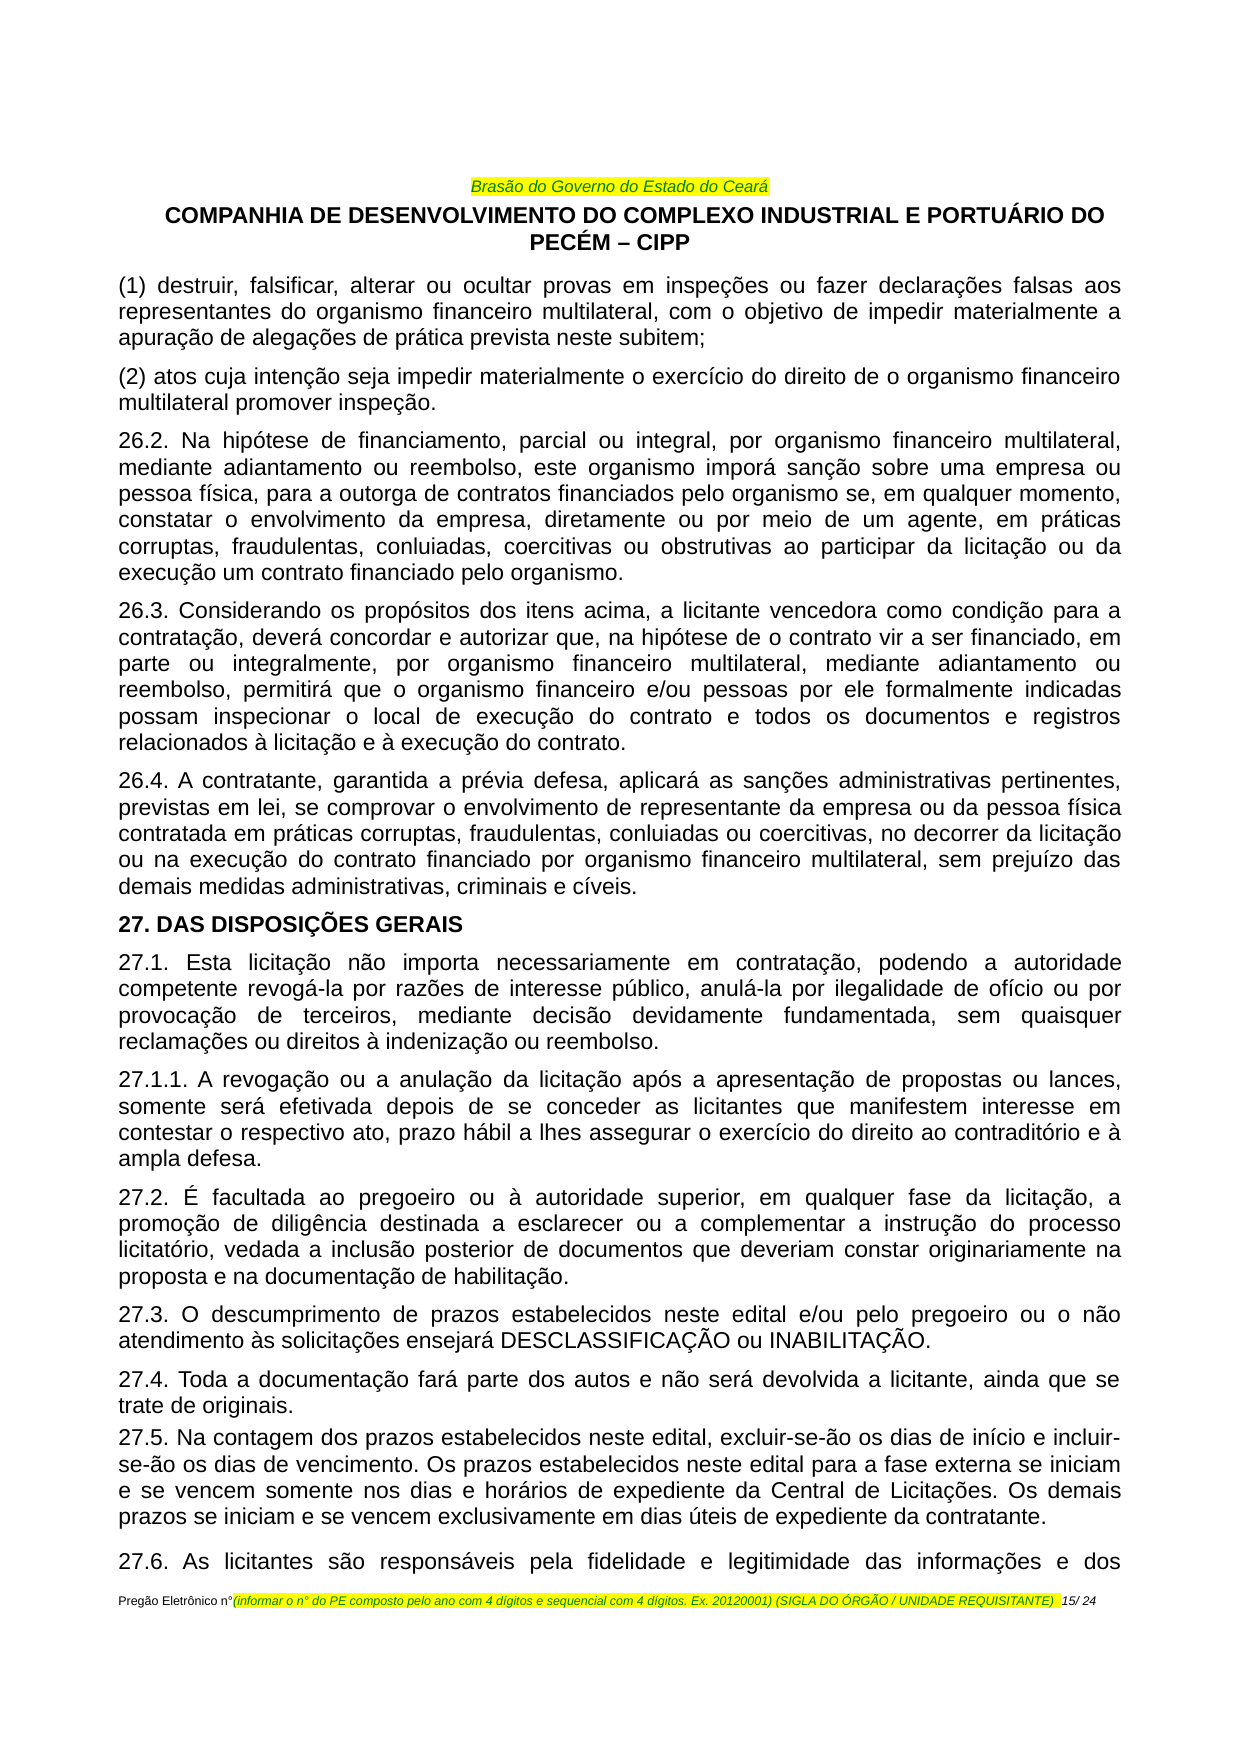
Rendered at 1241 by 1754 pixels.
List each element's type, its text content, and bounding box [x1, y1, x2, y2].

text 27. DAS DISPOSIÇÕES GERAIS [118, 911, 1122, 937]
text 26.3. Considerando os propósitos dos itens acima, a licitante vencedora como condição para a contratação, deverá concordar e autorizar que, na hipótese de o contrato vir a ser financiado, em parte ou integralmente, por organismo financeiro multilateral, mediante adiantamento ou reembolso, permitirá que o organismo financeiro e/ou pessoas por ele formalmente indicadas possam inspecionar o local de execução do contrato e todos os documentos e registros relacionados à licitação e à execução do contrato. [118, 597, 1122, 755]
text (1) destruir, falsificar, alterar ou ocultar provas em inspeções ou fazer declarações falsas aos representantes do organismo financeiro multilateral, com o objetivo de impedir materialmente a apuração de alegações de prática prevista neste subitem; [118, 272, 1122, 351]
text 27.6. As licitantes são responsáveis pela fidelidade e legitimidade das informações e dos [118, 1548, 1122, 1574]
text 27.3. O descumprimento de prazos estabelecidos neste edital e/ou pelo pregoeiro ou o não atendimento às solicitações ensejará DESCLASSIFICAÇÃO ou INABILITAÇÃO. [118, 1301, 1122, 1354]
text 27.4. Toda a documentação fará parte dos autos e não será devolvida a licitante, ainda que se trate de originais. [118, 1366, 1122, 1418]
text 27.1. Esta licitação não importa necessariamente em contratação, podendo a autoridade competente revogá-la por razões de interesse público, anulá-la por ilegalidade de ofício ou por provocação de terceiros, mediante decisão devidamente fundamentada, sem quaisquer reclamações ou direitos à indenização ou reembolso. [118, 949, 1122, 1054]
text 26.4. A contratante, garantida a prévia defesa, aplicará as sanções administrativas pertinentes, previstas em lei, se comprovar o envolvimento de representante da empresa ou da pessoa física contratada em práticas corruptas, fraudulentas, conluiadas ou coercitivas, no decorrer da licitação ou na execução do contrato financiado por organismo financeiro multilateral, sem prejuízo das demais medidas administrativas, criminais e cíveis. [118, 767, 1122, 899]
text 26.2. Na hipótese de financiamento, parcial ou integral, por organismo financeiro multilateral, mediante adiantamento ou reembolso, este organismo imporá sanção sobre uma empresa ou pessoa física, para a outorga de contratos financiados pelo organismo se, em qualquer momento, constatar o envolvimento da empresa, diretamente ou por meio de um agente, em práticas corruptas, fraudulentas, conluiadas, coercitivas ou obstrutivas ao participar da licitação ou da execução um contrato financiado pelo organismo. [118, 427, 1122, 585]
text 27.1.1. A revogação ou a anulação da licitação após a apresentação de propostas ou lances, somente será efetivada depois de se conceder as licitantes que manifestem interesse em contestar o respectivo ato, prazo hábil a lhes assegurar o exercício do direito ao contraditório e à ampla defesa. [118, 1066, 1122, 1172]
text (2) atos cuja intenção seja impedir materialmente o exercício do direito de o organismo financeiro multilateral promover inspeção. [118, 363, 1122, 415]
text 27.2. É facultada ao pregoeiro ou à autoridade superior, em qualquer fase da licitação, a promoção de diligência destinada a esclarecer ou a complementar a instrução do processo licitatório, vedada a inclusão posterior de documentos que deveriam constar originariamente na proposta e na documentação de habilitação. [118, 1184, 1122, 1289]
text 27.5. Na contagem dos prazos estabelecidos neste edital, excluir-se-ão os dias de início e incluir-se-ão os dias de vencimento. Os prazos estabelecidos neste edital para a fase externa se iniciam e se vencem somente nos dias e horários de expediente da Central de Licitações. Os demais prazos se iniciam e se vencem exclusivamente em dias úteis de expediente da contratante. [118, 1424, 1122, 1529]
